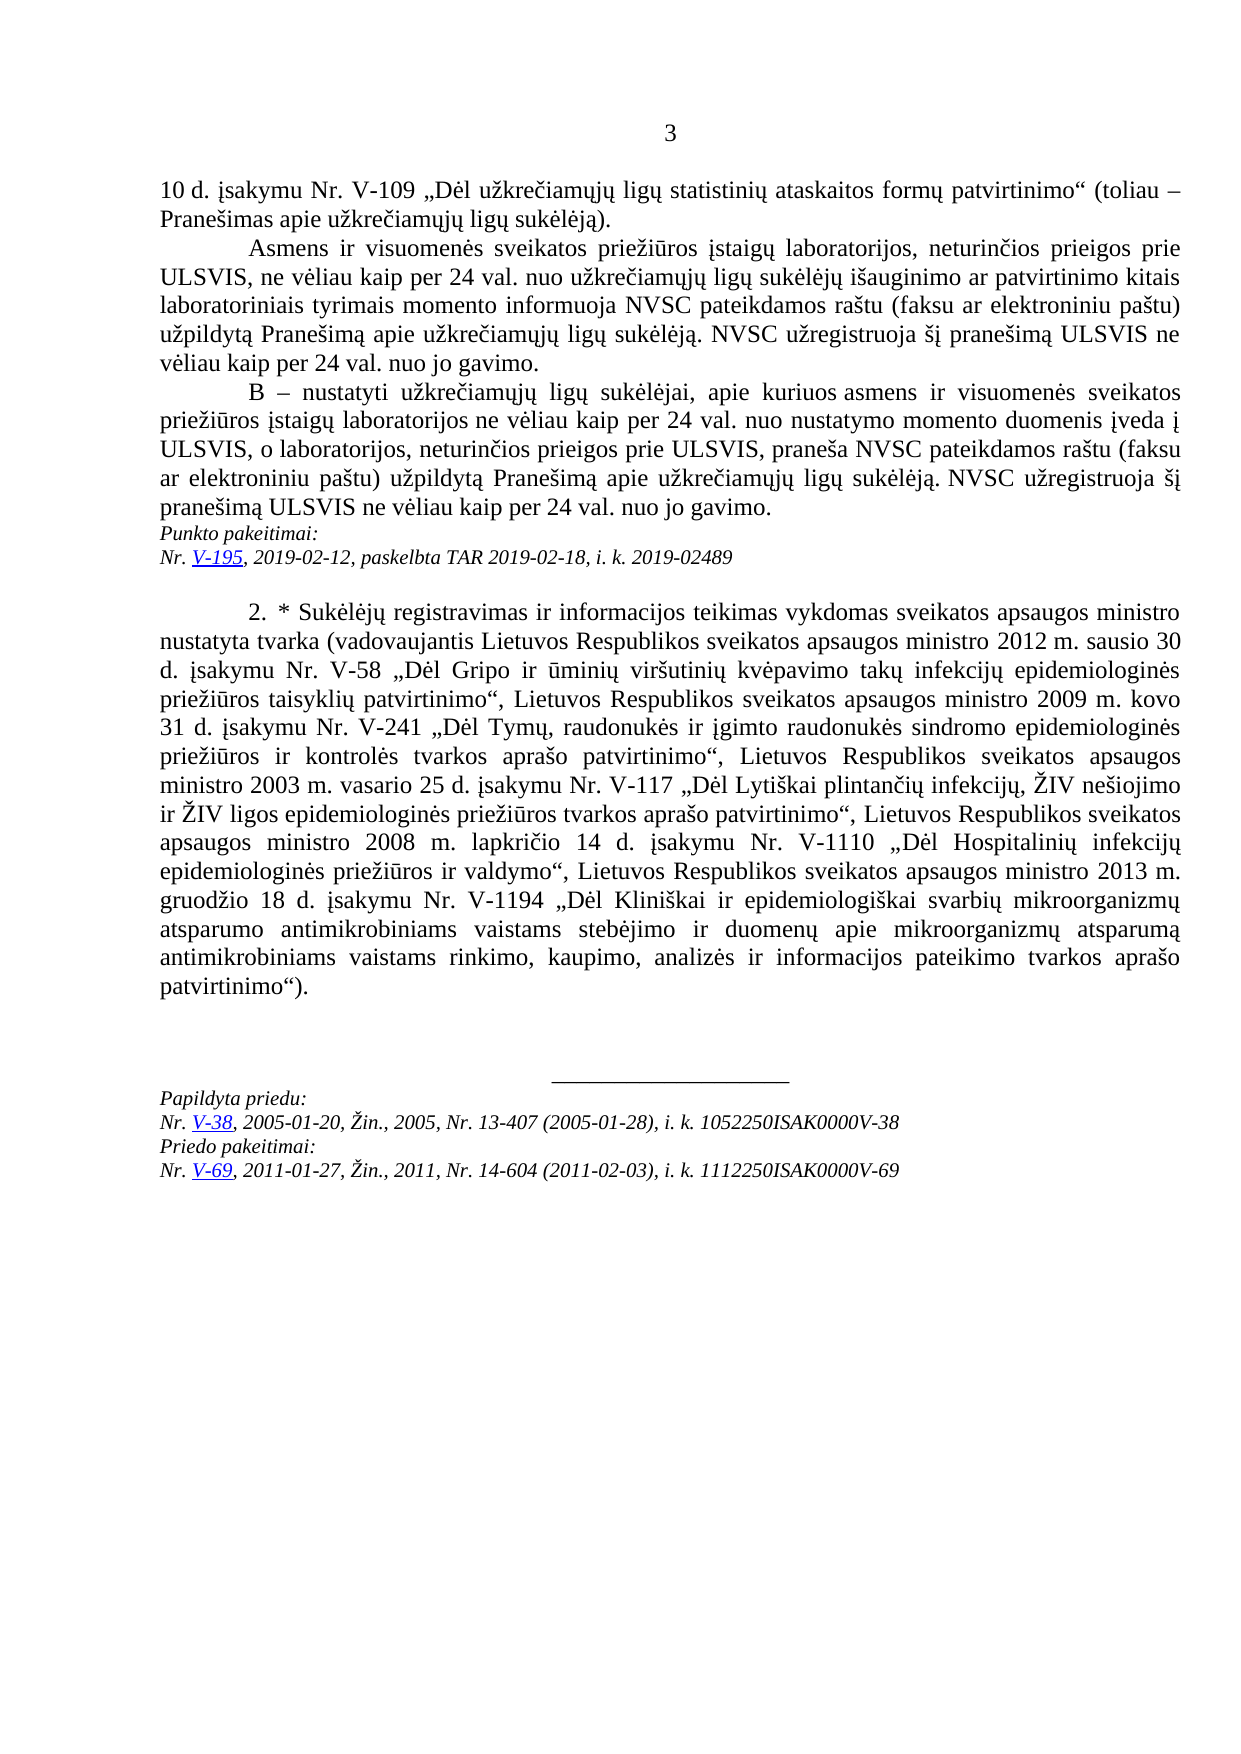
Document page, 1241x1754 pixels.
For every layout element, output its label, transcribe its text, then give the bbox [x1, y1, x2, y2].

text Nr. V-38, 2005-01-20, Žin., 2005, Nr. 13-407 (2005-01-28), i. k. 1052250ISAK0000V-38 [159, 1110, 1181, 1134]
text 2. * Sukėlėjų registravimas ir informacijos teikimas vykdomas sveikatos apsaugos ministro nustatyta tvarka (vadovaujantis Lietuvos Respublikos sveikatos apsaugos ministro 2012 m. sausio 30 d. įsakymu Nr. V-58 „Dėl Gripo ir ūminių viršutinių kvėpavimo takų infekcijų epidemiologinės priežiūros taisyklių patvirtinimo“, Lietuvos Respublikos sveikatos apsaugos ministro 2009 m. kovo 31 d. įsakymu Nr. V-241 „Dėl Tymų, raudonukės ir įgimto raudonukės sindromo epidemiologinės priežiūros ir kontrolės tvarkos aprašo patvirtinimo“, Lietuvos Respublikos sveikatos apsaugos ministro 2003 m. vasario 25 d. įsakymu Nr. V-117 „Dėl Lytiškai plintančių infekcijų, ŽIV nešiojimo ir ŽIV ligos epidemiologinės priežiūros tvarkos aprašo patvirtinimo“, Lietuvos Respublikos sveikatos apsaugos ministro 2008 m. lapkričio 14 d. įsakymu Nr. V-1110 „Dėl Hospitalinių infekcijų epidemiologinės priežiūros ir valdymo“, Lietuvos Respublikos sveikatos apsaugos ministro 2013 m. gruodžio 18 d. įsakymu Nr. V-1194 „Dėl Kliniškai ir epidemiologiškai svarbių mikroorganizmų atsparumo antimikrobiniams vaistams stebėjimo ir duomenų apie mikroorganizmų atsparumą antimikrobiniams vaistams rinkimo, kaupimo, analizės ir informacijos pateikimo tvarkos aprašo patvirtinimo“). [159, 597, 1181, 1000]
text Nr. V-69, 2011-01-27, Žin., 2011, Nr. 14-604 (2011-02-03), i. k. 1112250ISAK0000V-69 [159, 1158, 1181, 1182]
text 10 d. įsakymu Nr. V-109 „Dėl užkrečiamųjų ligų statistinių ataskaitos formų patvirtinimo“ (toliau – Pranešimas apie užkrečiamųjų ligų sukėlėją). [159, 176, 1181, 233]
text ___________________ [159, 1057, 1181, 1086]
text B – nustatyti užkrečiamųjų ligų sukėlėjai, apie kuriuos asmens ir visuomenės sveikatos priežiūros įstaigų laboratorijos ne vėliau kaip per 24 val. nuo nustatymo momento duomenis įveda į ULSVIS, o laboratorijos, neturinčios prieigos prie ULSVIS, praneša NVSC pateikdamos raštu (faksu ar elektroniniu paštu) užpildytą Pranešimą apie užkrečiamųjų ligų sukėlėją. NVSC užregistruoja šį pranešimą ULSVIS ne vėliau kaip per 24 val. nuo jo gavimo. [159, 377, 1181, 521]
text Punkto pakeitimai: [159, 521, 1181, 545]
text Papildyta priedu: [159, 1086, 1181, 1110]
text Priedo pakeitimai: [159, 1134, 1181, 1158]
text Asmens ir visuomenės sveikatos priežiūros įstaigų laboratorijos, neturinčios prieigos prie ULSVIS, ne vėliau kaip per 24 val. nuo užkrečiamųjų ligų sukėlėjų išauginimo ar patvirtinimo kitais laboratoriniais tyrimais momento informuoja NVSC pateikdamos raštu (faksu ar elektroniniu paštu) užpildytą Pranešimą apie užkrečiamųjų ligų sukėlėją. NVSC užregistruoja šį pranešimą ULSVIS ne vėliau kaip per 24 val. nuo jo gavimo. [159, 233, 1181, 377]
text Nr. V-195, 2019-02-12, paskelbta TAR 2019-02-18, i. k. 2019-02489 [159, 545, 1181, 569]
